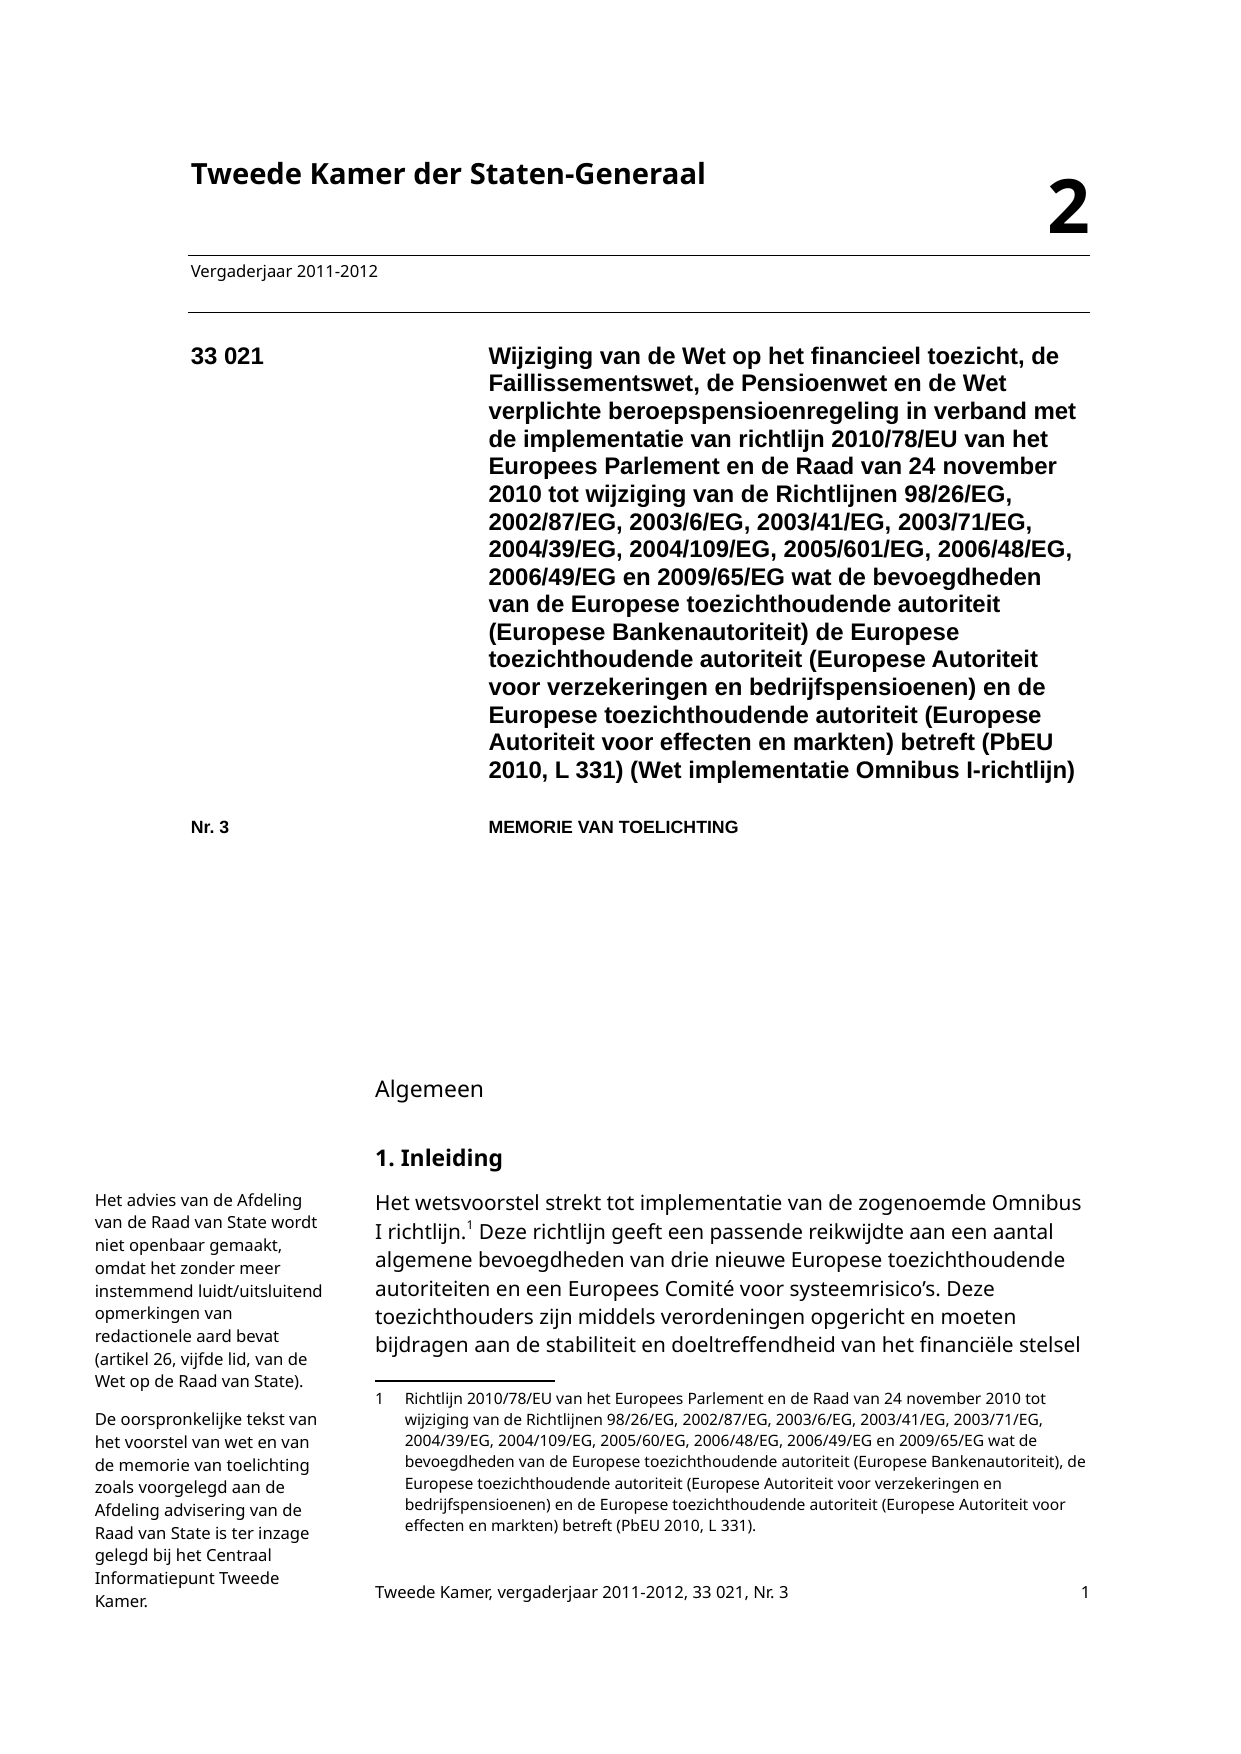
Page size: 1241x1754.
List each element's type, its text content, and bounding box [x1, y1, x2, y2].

table_cell Vergaderjaar 2011-2012 [188, 256, 485, 312]
subtitle Algemeen [375, 1073, 1090, 1105]
table_header Tweede Kamer der Staten-Generaal [188, 150, 909, 255]
text Richtlijn 2010/78/EU van het Europees Parlement en de Raad van 24 november 2010 tot wijziging van de Richtlijnen 98/26/EG, 2002/87/EG, 2003/6/EG, 2003/41/EG, 2003/71/EG, 2004/39/EG, 2004/109/EG, 2005/60/EG, 2006/48/EG, 2006/49/EG en 2009/65/EG wat de bevoegdheden van de Europese toezichthoudende autoriteit (Europese Bankenautoriteit), de Europese toezichthoudende autoriteit (Europese Autoriteit voor verzekeringen en bedrijfspensioenen) en de Europese toezichthoudende autoriteit (Europese Autoriteit voor effecten en markten) betreft (PbEU 2010, L 331). [375, 1280, 1090, 1536]
text Het wetsvoorstel strekt tot implementatie van de zogenoemde Omnibus I richtlijn. Deze richtlijn geeft een passende reikwijdte aan een aantal algemene bevoegdheden van drie nieuwe Europese toezichthoudende autoriteiten en een Europees Comité voor systeemrisico’s. Deze toezichthouders zijn middels verordeningen opgericht en moeten bijdragen aan de stabiliteit en doeltreffendheid van het financiële stelsel in Europa. Om een goede samenwerking tussen de Nederlandsche Bank N.V. (DNB) en de stichting Autoriteit Financiële Markten (AFM) enerzijds en deze Europese toezichtautoriteiten en het Europees Comité voor systeemrisico’s anderzijds te borgen, wordt met dit wetsvoorstel een paragraaf in de Wet op het financieel toezicht (Wft) opgenomen die betrekking heeft op de samenwerking met deze autoriteiten. Het wetsvoorstel bevat voorts nog enige andere aanpassingen die als gevolg van de introductie van deze Europese toezichthoudende autoriteiten nodig zijn. [375, 1188, 1090, 1245]
table_cell [485, 256, 1090, 312]
table_cell Nr. 3 [188, 814, 485, 932]
table_cell Wijziging van de Wet op het financieel toezicht, de Faillissementswet, de Pensioenwet en de Wet verplichte beroepspensioenregeling in verband met de implementatie van richtlijn 2010/78/EU van het Europees Parlement en de Raad van 24 november 2010 tot wijziging van de Richtlijnen 98/26/EG, 2002/87/EG, 2003/6/EG, 2003/41/EG, 2003/71/EG, 2004/39/EG, 2004/109/EG, 2005/601/EG, 2006/48/EG, 2006/49/EG en 2009/65/EG wat de bevoegdheden van de Europese toezichthoudende autoriteit (Europese Bankenautoriteit) de Europese toezichthoudende autoriteit (Europese Autoriteit voor verzekeringen en bedrijfspensioenen) en de Europese toezichthoudende autoriteit (Europese Autoriteit voor effecten en markten) betreft (PbEU 2010, L 331) (Wet implementatie Omnibus I-richtlijn) [485, 339, 1090, 813]
table_cell MEMORIE VAN TOELICHTING [485, 814, 1090, 932]
text Het advies van de Afdeling van de Raad van State wordt niet openbaar gemaakt, omdat het zonder meer instemmend luidt/uitsluitend opmerkingen van redactionele aard bevat (artikel 26, vijfde lid, van de Wet op de Raad van State). [94, 1188, 328, 1393]
table_cell [485, 313, 1090, 339]
text De oorspronkelijke tekst van het voorstel van wet en van de memorie van toelichting zoals voorgelegd aan de Afdeling advisering van de Raad van State is ter inzage gelegd bij het Centraal Informatiepunt Tweede Kamer. [94, 1408, 328, 1612]
table_header 2 [910, 150, 1090, 255]
table_cell 33 021 [188, 339, 485, 813]
subtitle 1. Inleiding [375, 1142, 1090, 1173]
table_cell [188, 313, 485, 339]
